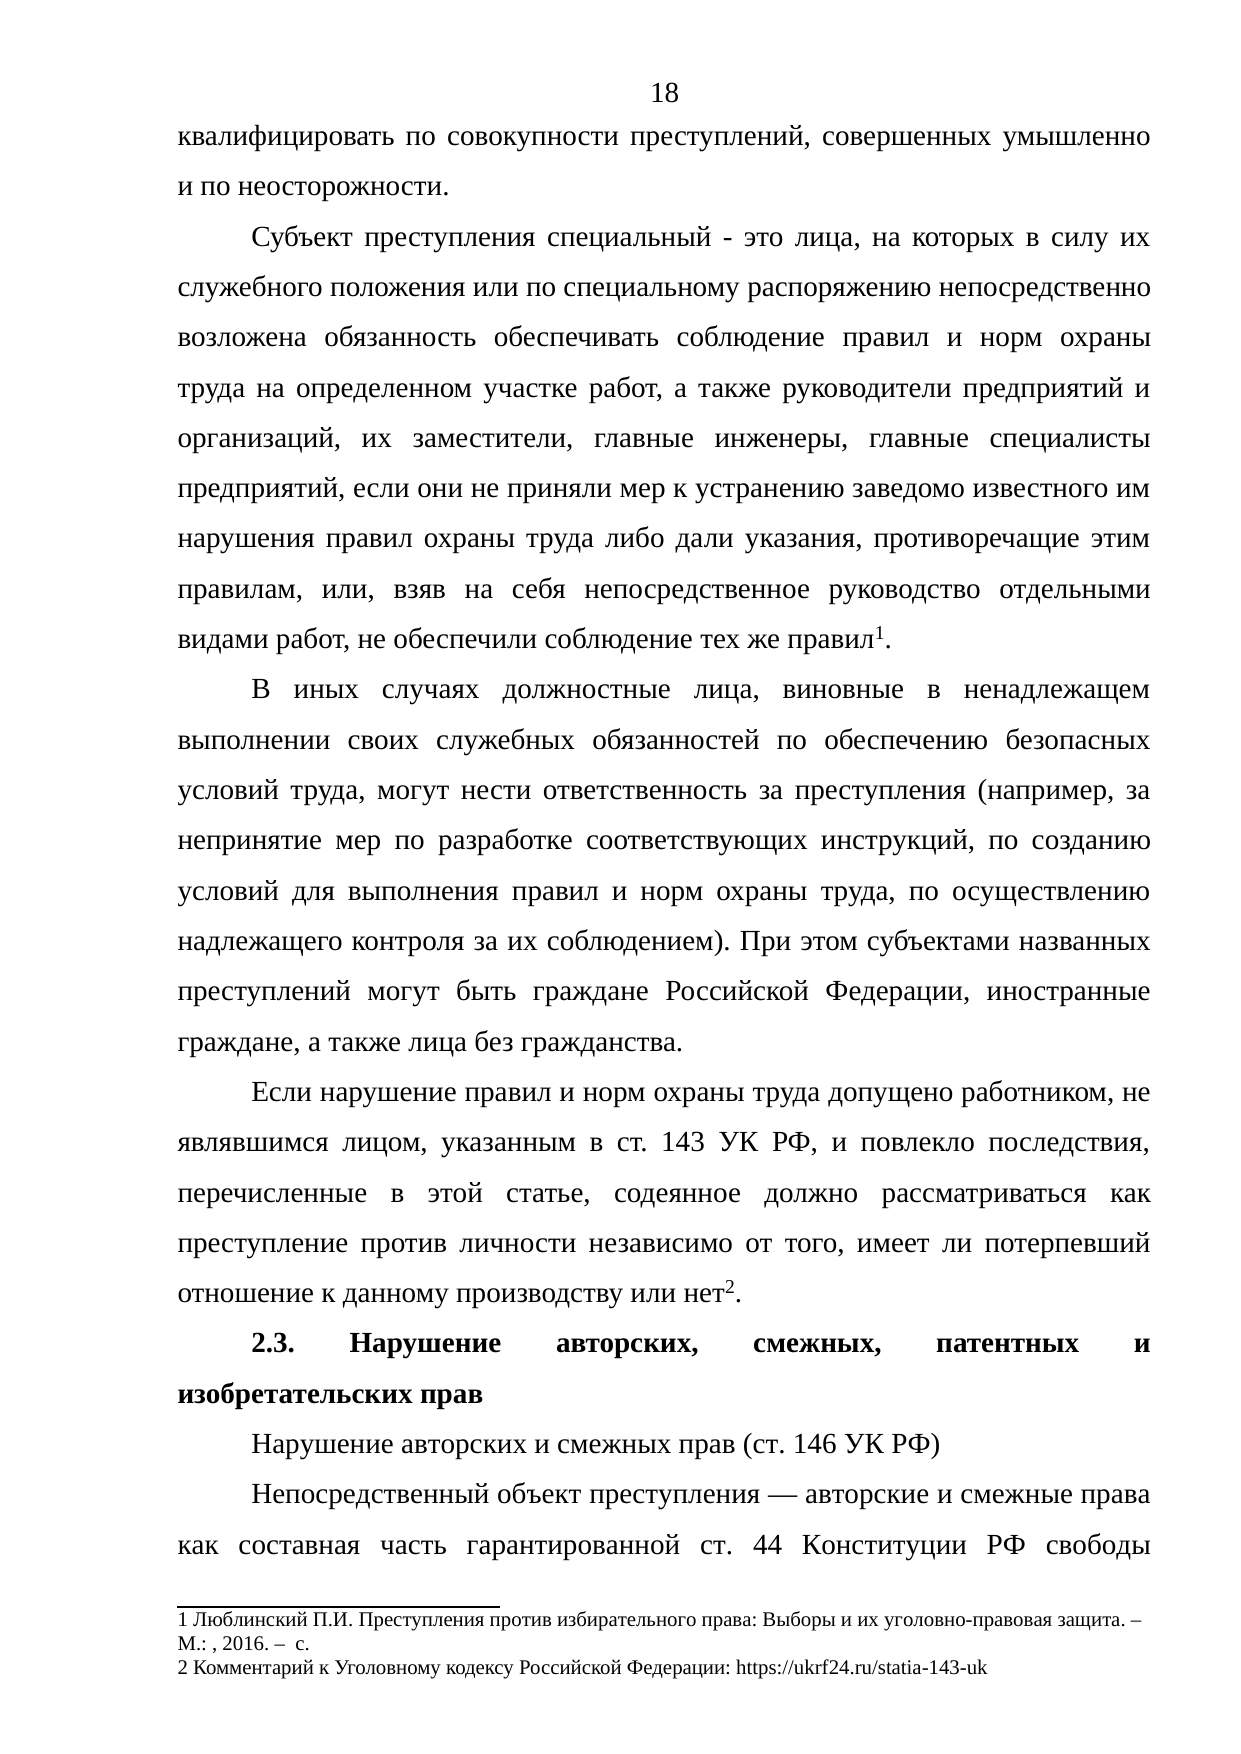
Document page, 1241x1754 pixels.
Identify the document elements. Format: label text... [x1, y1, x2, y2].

text квалифицировать по совокупности преступлений, совершенных умышленно и по неосторожности. [177, 118, 1152, 202]
text Комментарий к Уголовному кодексу Российской Федерации: https://ukrf24.ru/statia-143-uk [177, 1655, 1152, 1679]
text Непосредственный объект преступления — авторские и смежные права как составная часть гарантированной ст. 44 Конституции РФ свободы [177, 1477, 1152, 1560]
text Нарушение авторских и смежных прав (ст. 146 УК РФ) [177, 1426, 1152, 1460]
text В иных случаях должностные лица, виновные в ненадлежащем выполнении своих служебных обязанностей по обеспечению безопасных условий труда, могут нести ответственность за преступления (например, за непринятие мер по разработке соответствующих инструкций, по созданию условий для выполнения правил и норм охраны труда, по осуществлению надлежащего контроля за их соблюдением). При этом субъектами названных преступлений могут быть граждане Российской Федерации, иностранные граждане, а также лица без гражданства. [177, 672, 1152, 1057]
text 2.3. Нарушение авторских, смежных, патентных и изобретательских прав [177, 1326, 1152, 1409]
text Если нарушение правил и норм охраны труда допущено работником, не являвшимся лицом, указанным в ст. 143 УК РФ, и повлекло последствия, перечисленные в этой статье, содеянное должно рассматриваться как преступление против личности независимо от того, имеет ли потерпевший отношение к данному производству или нет. [177, 1074, 1152, 1309]
text Субъект преступления специальный - это лица, на которых в силу их служебного положения или по специальному распоряжению непосредственно возложена обязанность обеспечивать соблюдение правил и норм охраны труда на определенном участке работ, а также руководители предприятий и организаций, их заместители, главные инженеры, главные специалисты предприятий, если они не приняли мер к устранению заведомо известного им нарушения правил охраны труда либо дали указания, противоречащие этим правилам, или, взяв на себя непосредственное руководство отдельными видами работ, не обеспечили соблюдение тех же правил. [177, 219, 1152, 655]
text Люблинский П.И. Преступления против избирательного права: Выборы и их уголовно-правовая защита. – М.: , 2016. – с. [177, 1607, 1152, 1655]
